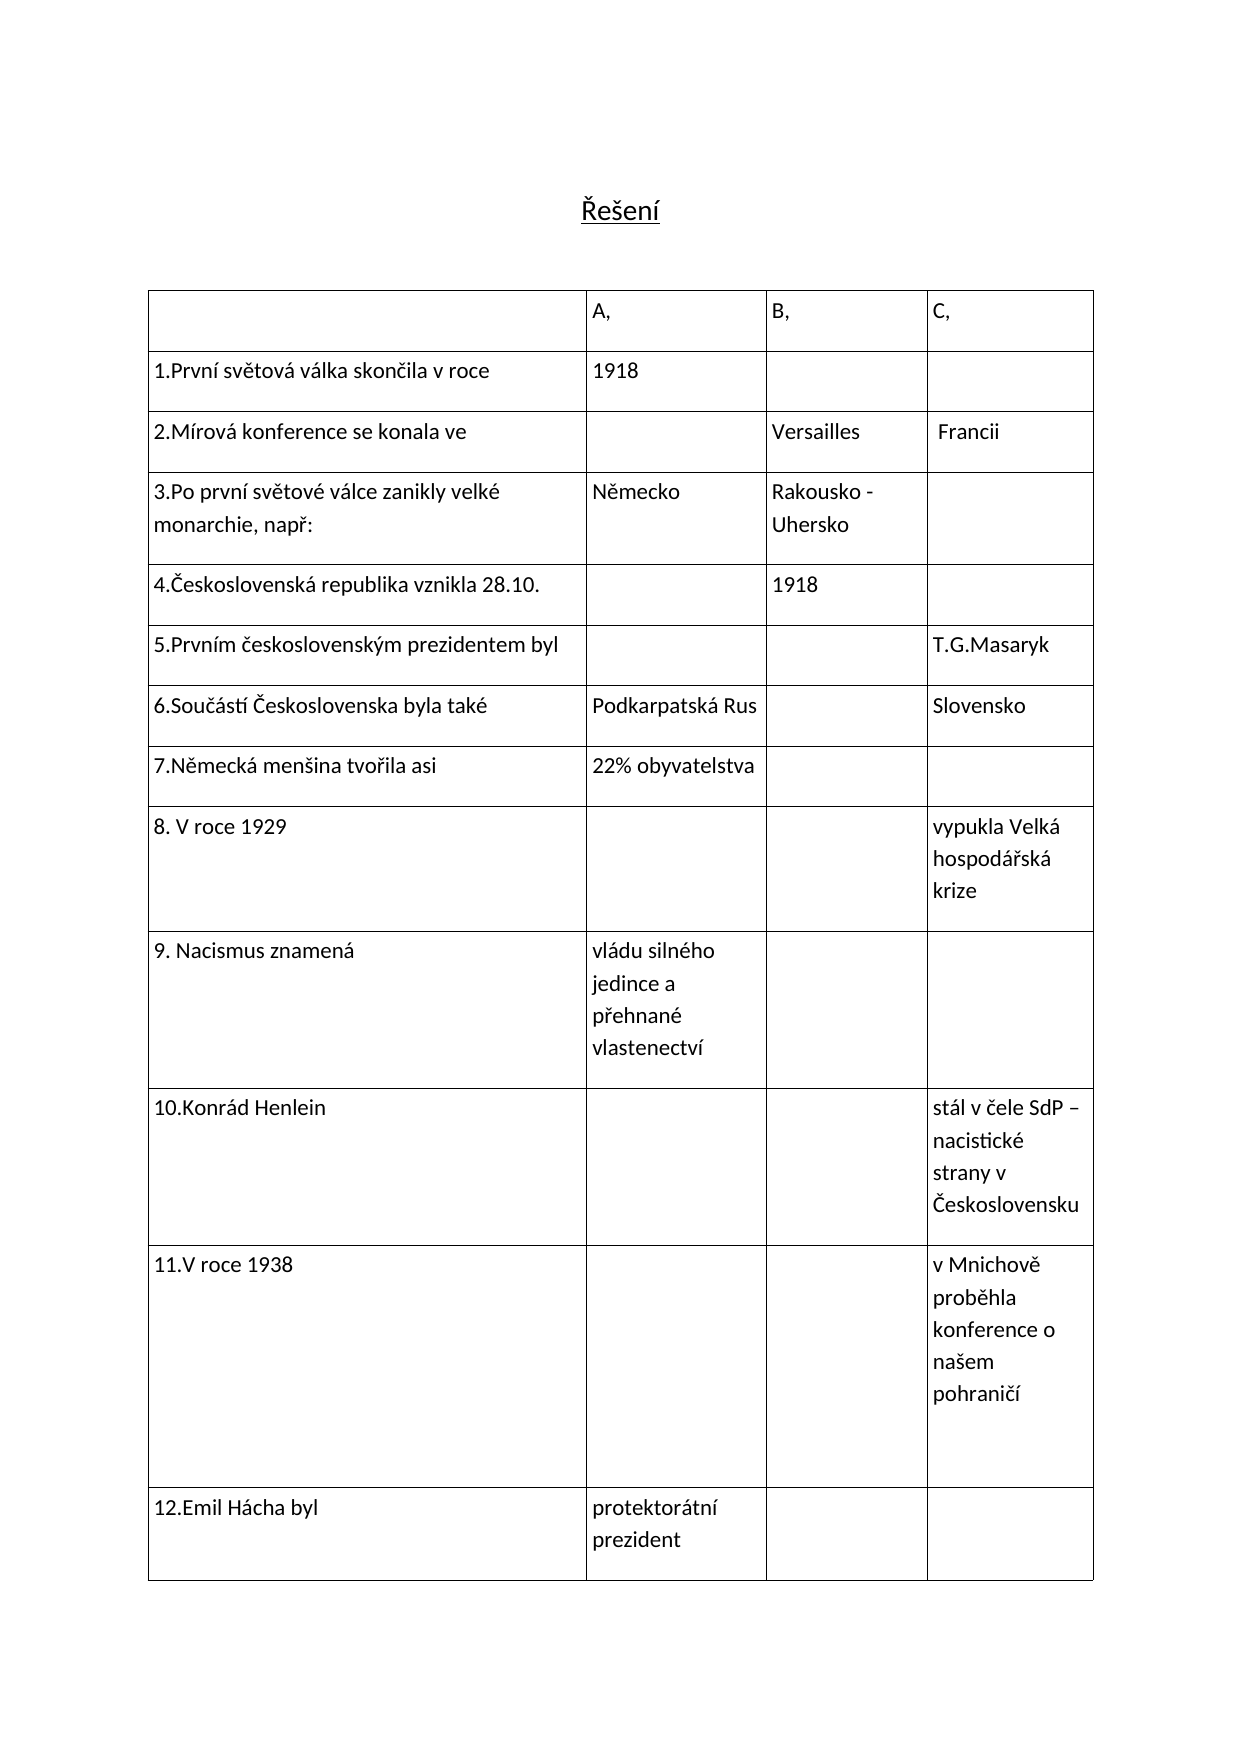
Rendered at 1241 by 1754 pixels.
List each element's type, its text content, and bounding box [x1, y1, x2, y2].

table_cell [587, 807, 766, 931]
table_cell Francii [928, 412, 1093, 472]
table_cell [767, 807, 927, 931]
table_cell [767, 686, 927, 746]
table_cell [928, 1488, 1093, 1579]
table_cell [767, 1488, 927, 1579]
table_cell [767, 626, 927, 685]
table_cell [587, 1089, 766, 1245]
table_cell 2.Mírová konference se konala ve [149, 412, 586, 472]
table_cell 11.V roce 1938 [149, 1246, 586, 1487]
table_cell 1918 [767, 565, 927, 625]
table_cell 9. Nacismus znamená [149, 932, 586, 1088]
table_cell [928, 747, 1093, 806]
table_cell 3.Po první světové válce zanikly velké monarchie, např: [149, 473, 586, 564]
table_cell [928, 473, 1093, 564]
table_cell Podkarpatská Rus [587, 686, 766, 746]
table_header B, [767, 291, 927, 351]
table_cell 1.První světová válka skončila v roce [149, 352, 586, 411]
table_cell stál v čele SdP – nacistické strany v Československu [928, 1089, 1093, 1245]
table_cell 22% obyvatelstva [587, 747, 766, 806]
table_cell protektorátní prezident [587, 1488, 766, 1579]
table_header [149, 291, 586, 351]
table_cell Německo [587, 473, 766, 564]
table_cell [928, 932, 1093, 1088]
table_cell [587, 1246, 766, 1487]
table_cell [767, 1089, 927, 1245]
table_cell [767, 352, 927, 411]
table_cell [587, 565, 766, 625]
table_cell Slovensko [928, 686, 1093, 746]
table_cell 4.Československá republika vznikla 28.10. [149, 565, 586, 625]
table_cell [928, 352, 1093, 411]
table_cell [767, 747, 927, 806]
table_cell vypukla Velká hospodářská krize [928, 807, 1093, 931]
table_cell 6.Součástí Československa byla také [149, 686, 586, 746]
table_cell 8. V roce 1929 [149, 807, 586, 931]
table_cell 5.Prvním československým prezidentem byl [149, 626, 586, 685]
table_cell 12.Emil Hácha byl [149, 1488, 586, 1579]
table_header A, [587, 291, 766, 351]
table_cell v Mnichově proběhla konference o našem pohraničí [928, 1246, 1093, 1487]
table_cell 7.Německá menšina tvořila asi [149, 747, 586, 806]
table_cell Versailles [767, 412, 927, 472]
table_header C, [928, 291, 1093, 351]
table_cell [587, 626, 766, 685]
text Řešení [148, 192, 1093, 228]
table_cell 1918 [587, 352, 766, 411]
table_cell [767, 932, 927, 1088]
table_cell [928, 565, 1093, 625]
table_cell [767, 1246, 927, 1487]
table_cell T.G.Masaryk [928, 626, 1093, 685]
table_cell vládu silného jedince a přehnané vlastenectví [587, 932, 766, 1088]
table_cell 10.Konrád Henlein [149, 1089, 586, 1245]
table_cell Rakousko - Uhersko [767, 473, 927, 564]
table_cell [587, 412, 766, 472]
